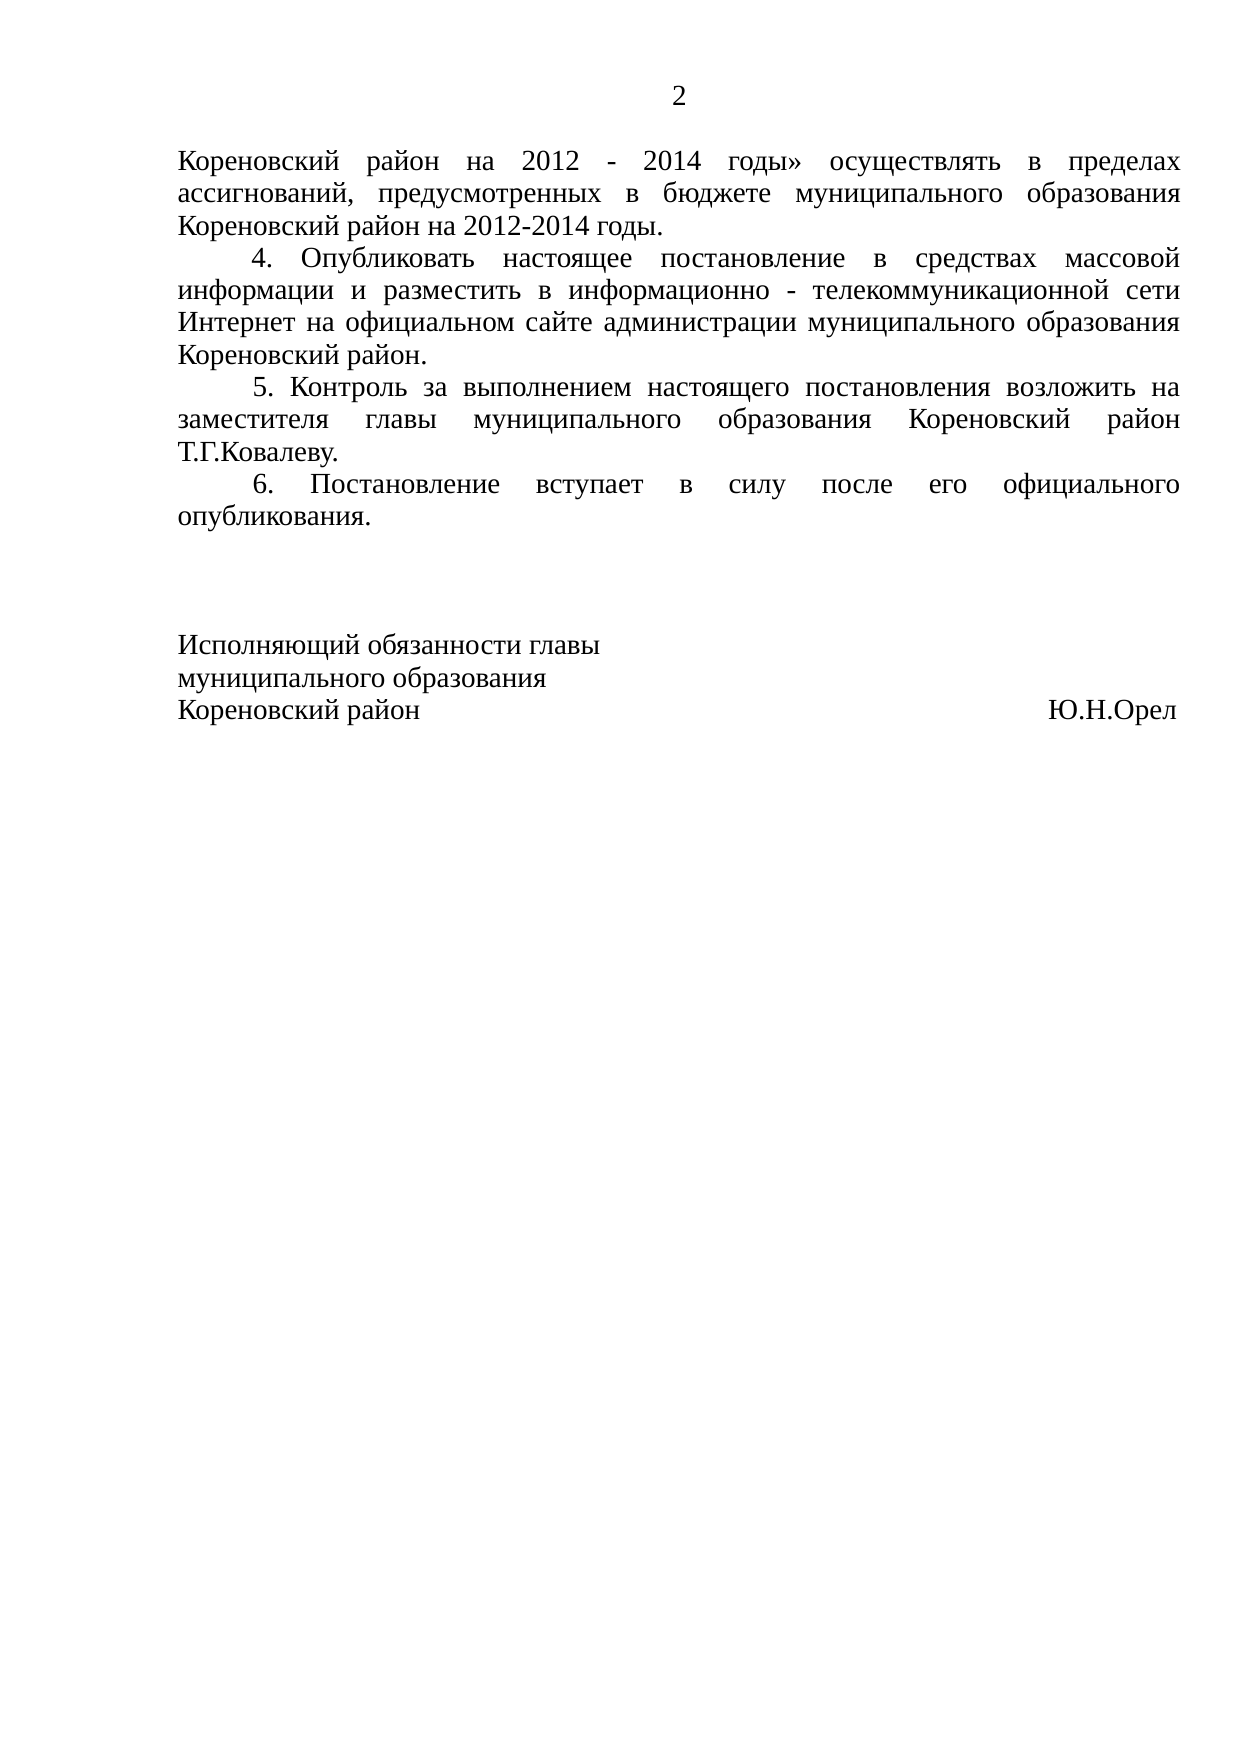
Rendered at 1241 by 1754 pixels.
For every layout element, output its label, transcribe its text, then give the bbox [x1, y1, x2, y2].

text 5. Контроль за выполнением настоящего постановления возложить на заместителя главы муниципального образования Кореновский район Т.Г.Ковалеву. [177, 370, 1181, 467]
text 2 [177, 80, 1181, 112]
text муниципального образования [177, 661, 1181, 693]
text 4. Опубликовать настоящее постановление в средствах массовой информации и разместить в информационно - телекоммуникационной сети Интернет на официальном сайте администрации муниципального образования Кореновский район. [177, 241, 1181, 370]
text Исполняющий обязанности главы [177, 629, 1181, 661]
text Кореновский район на 2012 - 2014 годы» осуществлять в пределах ассигнований, предусмотренных в бюджете муниципального образования Кореновский район на 2012-2014 годы. [177, 144, 1181, 241]
text Кореновский район Ю.Н.Орел [177, 693, 1181, 726]
text 6. Постановление вступает в силу после его официального опубликования. [177, 467, 1181, 532]
